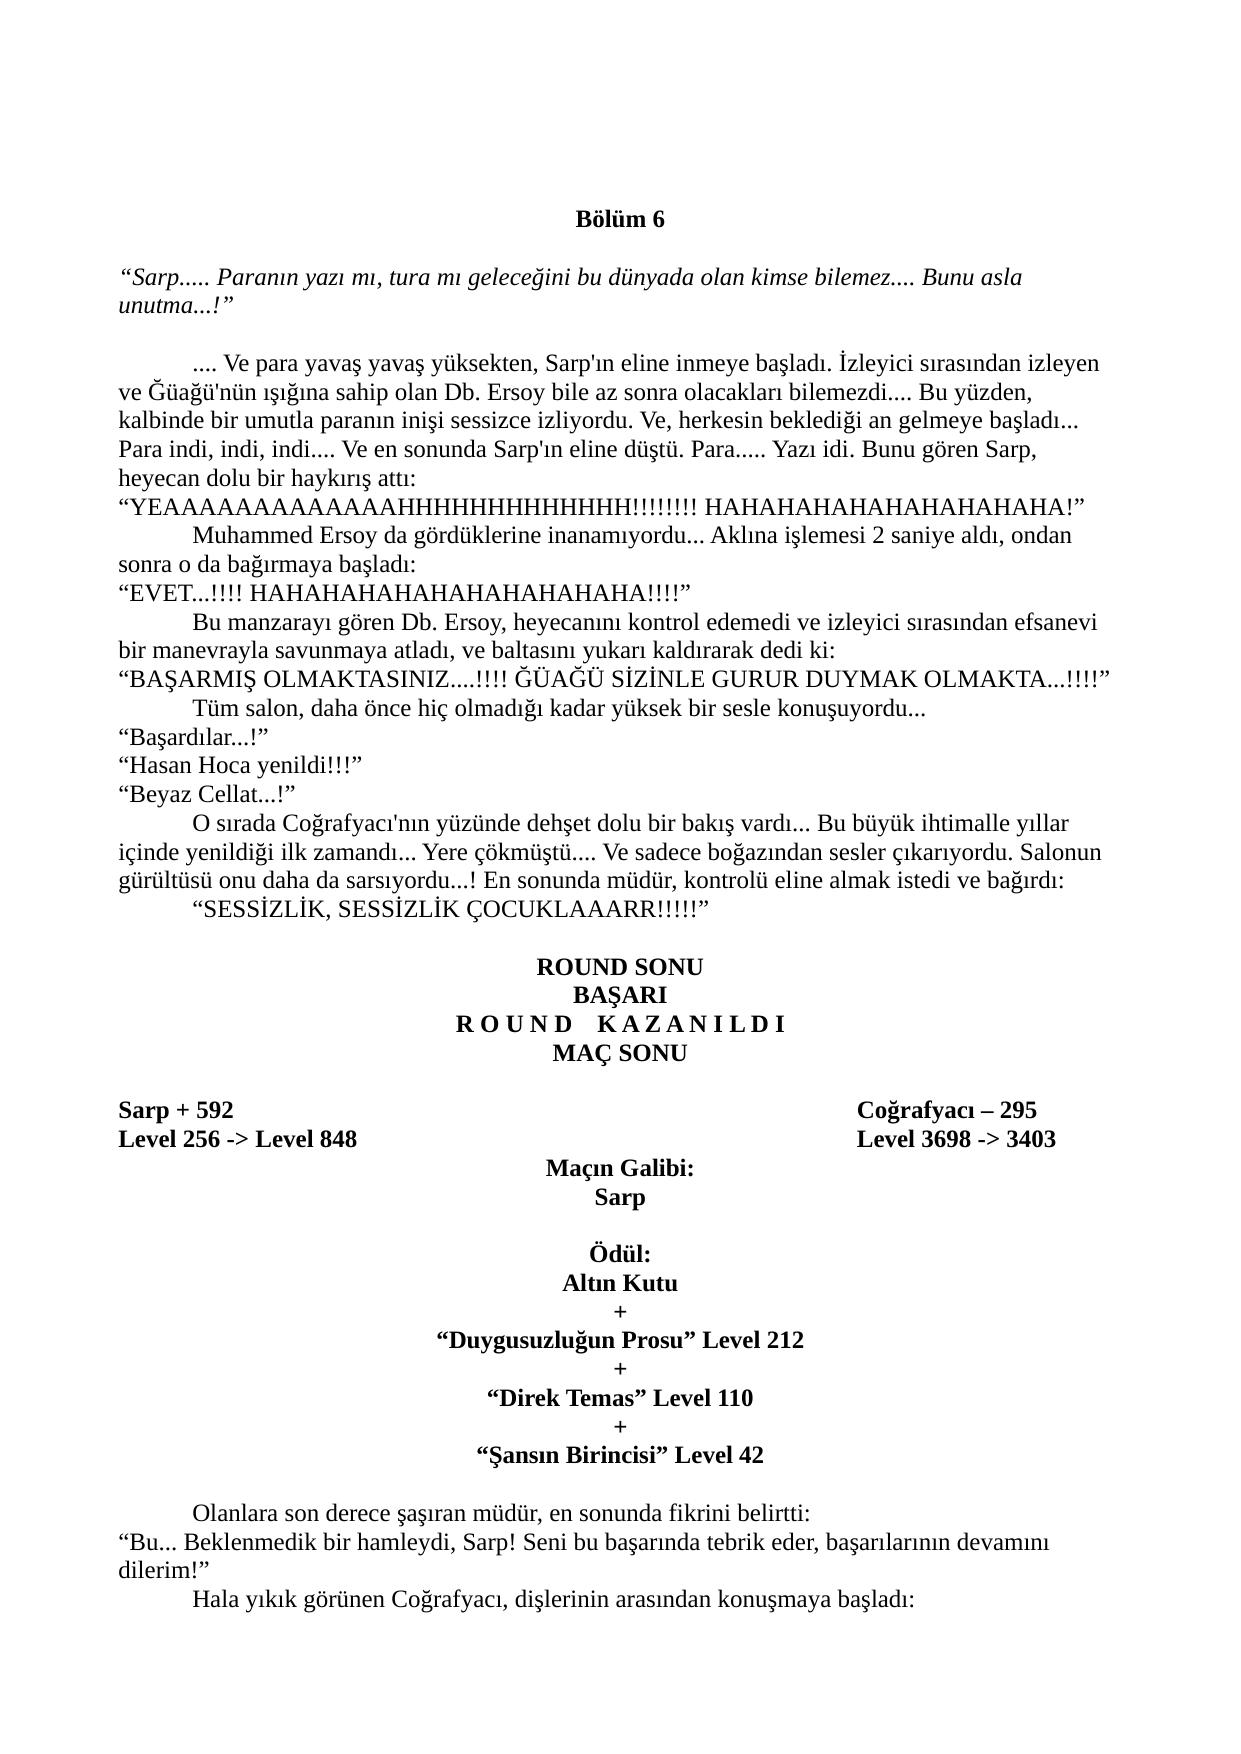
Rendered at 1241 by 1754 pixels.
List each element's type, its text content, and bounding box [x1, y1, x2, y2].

text Tüm salon, daha önce hiç olmadığı kadar yüksek bir sesle konuşuyordu... [118, 693, 1122, 722]
text Altın Kutu [118, 1268, 1122, 1297]
text “SESSİZLİK, SESSİZLİK ÇOCUKLAAARR!!!!!” [118, 894, 1122, 923]
text Sarp [118, 1182, 1122, 1211]
text “Beyaz Cellat...!” [118, 779, 1122, 808]
text “Hasan Hoca yenildi!!!” [118, 751, 1122, 779]
text “Direk Temas” Level 110 [118, 1383, 1122, 1412]
text “EVET...!!!! HAHAHAHAHAHAHAHAHAHAHA!!!!” [118, 578, 1122, 607]
text MAÇ SONU [118, 1038, 1122, 1067]
text BAŞARI [118, 981, 1122, 1009]
text + [118, 1412, 1122, 1441]
text Bu manzarayı gören Db. Ersoy, heyecanını kontrol edemedi ve izleyici sırasından efsanevi bir manevrayla savunmaya atladı, ve baltasını yukarı kaldırarak dedi ki: [118, 607, 1122, 664]
text Level 256 -> Level 848 Level 3698 -> 3403 [118, 1124, 1122, 1153]
text .... Ve para yavaş yavaş yüksekten, Sarp'ın eline inmeye başladı. İzleyici sırasından izleyen ve Ğüağü'nün ışığına sahip olan Db. Ersoy bile az sonra olacakları bilemezdi.... Bu yüzden, kalbinde bir umutla paranın inişi sessizce izliyordu. Ve, herkesin beklediği an gelmeye başladı... Para indi, indi, indi.... Ve en sonunda Sarp'ın eline düştü. Para..... Yazı idi. Bunu gören Sarp, heyecan dolu bir haykırış attı: [118, 348, 1122, 492]
text “Şansın Birincisi” Level 42 [118, 1441, 1122, 1469]
text + [118, 1297, 1122, 1326]
text Muhammed Ersoy da gördüklerine inanamıyordu... Aklına işlemesi 2 saniye aldı, ondan sonra o da bağırmaya başladı: [118, 521, 1122, 578]
text “YEAAAAAAAAAAAAAHHHHHHHHHHHHH!!!!!!!! HAHAHAHAHAHAHAHAHAHA!” [118, 492, 1122, 521]
text O sırada Coğrafyacı'nın yüzünde dehşet dolu bir bakış vardı... Bu büyük ihtimalle yıllar içinde yenildiği ilk zamandı... Yere çökmüştü.... Ve sadece boğazından sesler çıkarıyordu. Salonun gürültüsü onu daha da sarsıyordu...! En sonunda müdür, kontrolü eline almak istedi ve bağırdı: [118, 808, 1122, 894]
text “Duygusuzluğun Prosu” Level 212 [118, 1326, 1122, 1354]
text “Sarp..... Paranın yazı mı, tura mı geleceğini bu dünyada olan kimse bilemez.... Bunu asla unutma...!” [118, 262, 1122, 319]
text “Başardılar...!” [118, 722, 1122, 751]
text Maçın Galibi: [118, 1153, 1122, 1182]
text Olanlara son derece şaşıran müdür, en sonunda fikrini belirtti: [118, 1498, 1122, 1527]
text Sarp + 592 Coğrafyacı – 295 [118, 1096, 1122, 1124]
text “BAŞARMIŞ OLMAKTASINIZ....!!!! ĞÜAĞÜ SİZİNLE GURUR DUYMAK OLMAKTA...!!!!” [118, 664, 1122, 693]
text + [118, 1354, 1122, 1383]
text ROUND SONU [118, 952, 1122, 981]
text “Bu... Beklenmedik bir hamleydi, Sarp! Seni bu başarında tebrik eder, başarılarının devamını dilerim!” [118, 1527, 1122, 1584]
text Hala yıkık görünen Coğrafyacı, dişlerinin arasından konuşmaya başladı: [118, 1584, 1122, 1613]
text Bölüm 6 [118, 204, 1122, 233]
text Ödül: [118, 1239, 1122, 1268]
text R O U N D K A Z A N I L D I [118, 1009, 1122, 1038]
